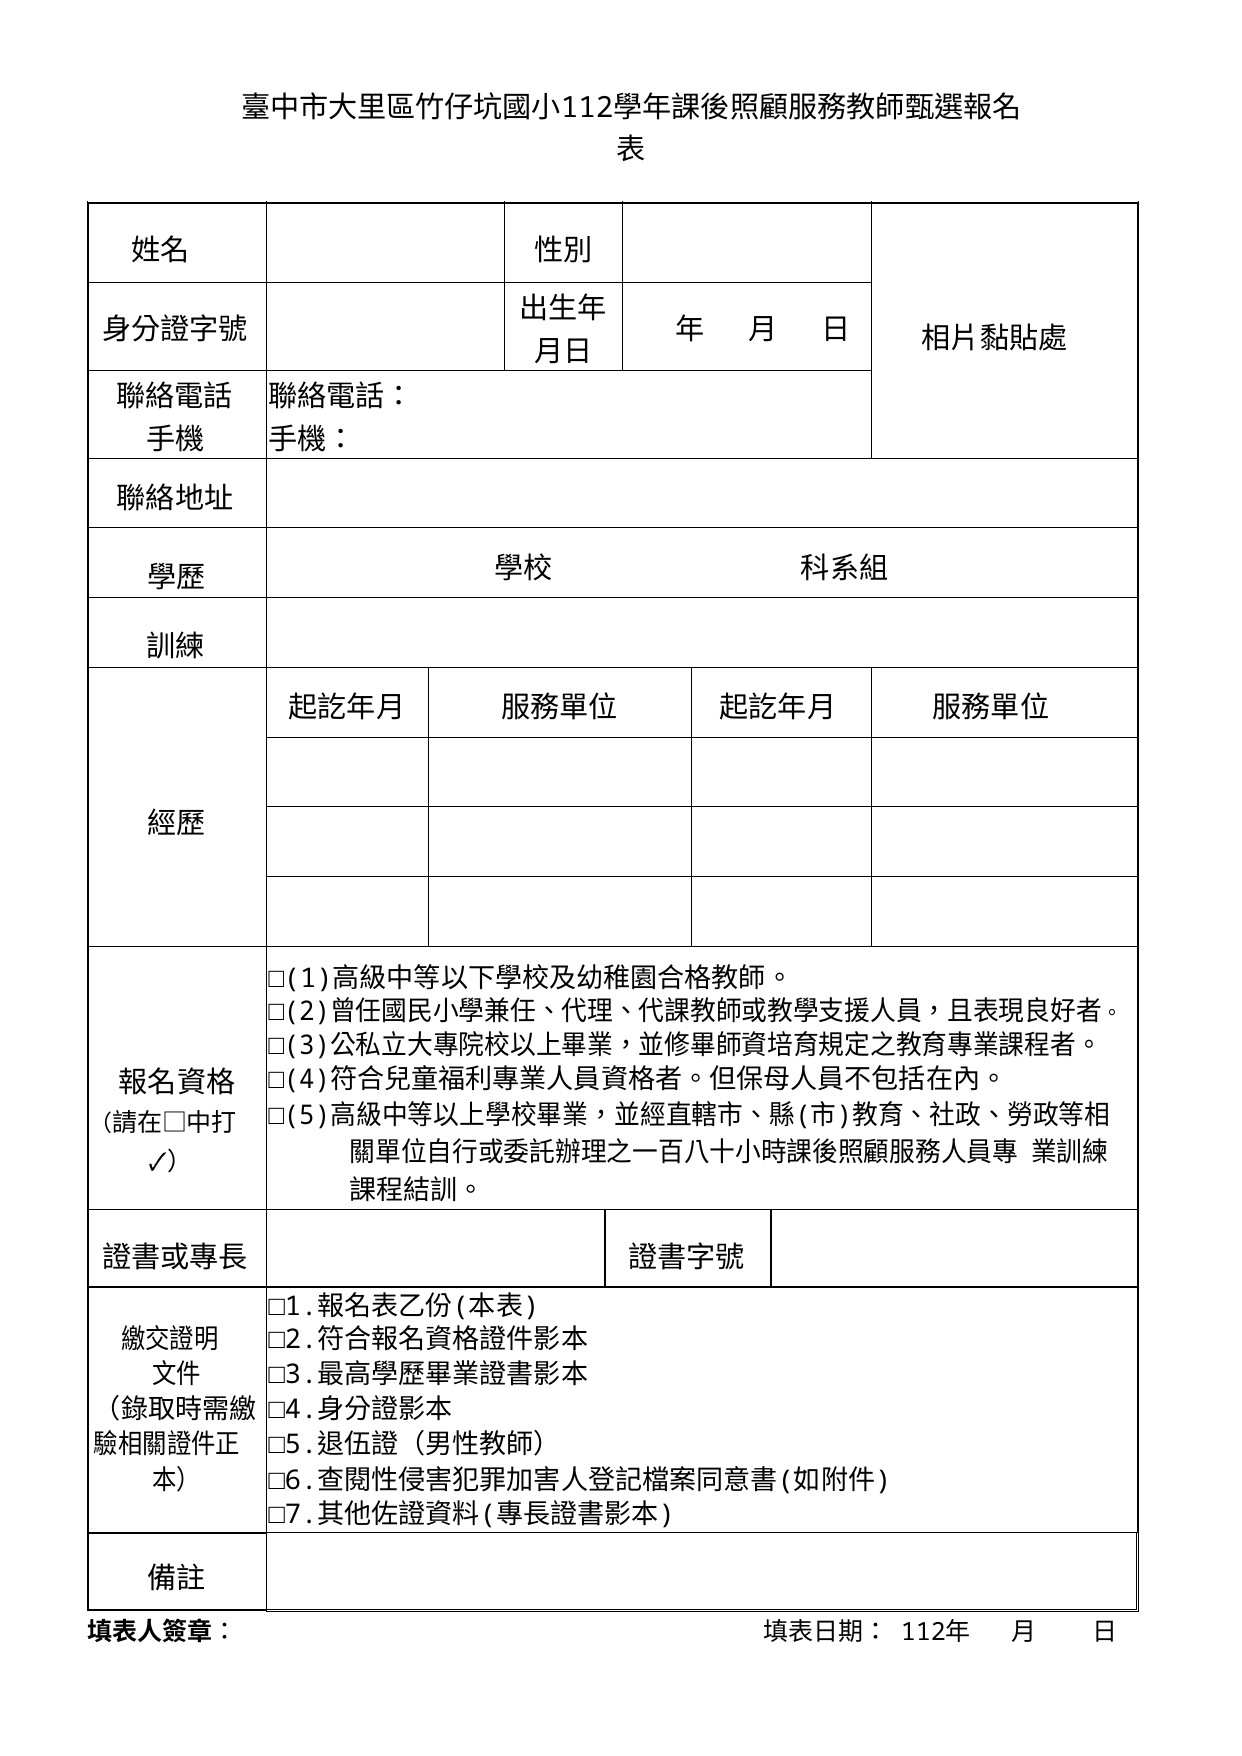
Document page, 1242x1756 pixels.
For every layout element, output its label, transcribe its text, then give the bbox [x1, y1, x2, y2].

table_cell [89, 1498, 266, 1532]
table_cell 經歷 [89, 668, 266, 946]
table_cell [692, 1288, 727, 1322]
table_cell [605, 1288, 623, 1322]
table_cell [796, 1392, 871, 1427]
table_cell [772, 1210, 1137, 1286]
table_cell [727, 1357, 771, 1392]
table_cell [429, 807, 691, 876]
table_cell [871, 1498, 1137, 1532]
table_cell □5.退伍證（男性教師） [267, 1427, 605, 1462]
table_cell [871, 1322, 1137, 1357]
table_cell （錄取時需繳 [89, 1392, 266, 1427]
table_cell [692, 1392, 727, 1427]
table_cell [504, 1392, 605, 1427]
table_cell [771, 1322, 796, 1357]
table_cell 身分證字號 [89, 283, 266, 370]
table_cell 科系組 [796, 528, 1137, 597]
table_cell 聯絡電話： 手機： [267, 371, 871, 458]
table_cell 學歷 [89, 528, 266, 597]
table_header 性別 [505, 204, 622, 282]
table_cell [796, 1427, 871, 1462]
table_cell [267, 807, 428, 876]
table_cell [605, 1427, 623, 1462]
table_cell 年 [623, 283, 727, 370]
table_cell [692, 1498, 727, 1532]
table_cell 繳交證明 [89, 1322, 266, 1357]
table_cell [692, 877, 871, 946]
table_cell 日 [796, 283, 871, 370]
table_cell [771, 1427, 796, 1462]
table_cell [429, 877, 691, 946]
table_cell [727, 1498, 771, 1532]
table_cell [267, 528, 428, 597]
table_cell □1.報名表乙份(本表) [267, 1288, 605, 1322]
table_cell 起訖年月 [692, 668, 871, 737]
table_cell [727, 1392, 771, 1427]
table_cell [89, 1288, 266, 1322]
table_cell [692, 1322, 727, 1357]
table_cell □7.其他佐證資料(專長證書影本) [267, 1498, 692, 1532]
table_cell □4.身分證影本 [267, 1392, 504, 1427]
table_header [267, 204, 504, 282]
table_cell [871, 1392, 1137, 1427]
table_cell [623, 1427, 692, 1462]
table_header 姓名 [89, 204, 266, 282]
table_cell [429, 738, 691, 806]
table_cell [692, 1357, 727, 1392]
table_cell 聯絡地址 [89, 459, 266, 527]
text 填表人簽章： 填表日期： 112年 月 日 [87, 1612, 1150, 1648]
table_cell [796, 1288, 871, 1322]
table_cell [727, 1427, 771, 1462]
table_cell [872, 807, 1137, 876]
table_cell 出生年月日 [505, 283, 622, 370]
table_cell [771, 1288, 796, 1322]
table_cell [267, 459, 1137, 527]
table_cell [871, 1357, 1137, 1392]
table_cell [727, 1288, 771, 1322]
table_cell [871, 1288, 1137, 1322]
table_cell [623, 528, 692, 597]
table_cell [692, 807, 871, 876]
table_cell □6.查閱性侵害犯罪加害人登記檔案同意書(如附件) [267, 1462, 1137, 1498]
table_header [623, 204, 871, 282]
table_cell [623, 1288, 692, 1322]
table_cell [796, 1322, 871, 1357]
table_cell 驗相關證件正 [89, 1427, 266, 1462]
table_cell [692, 1427, 727, 1462]
table_cell 服務單位 [872, 668, 1137, 737]
table_cell [605, 528, 623, 597]
table_cell 起訖年月 [267, 668, 428, 737]
subtitle 臺中市大里區竹仔坑國小112學年課後照顧服務教師甄選報名表 [227, 83, 1035, 168]
table_cell [605, 1357, 623, 1392]
table_header 相片黏貼處 [872, 204, 1137, 458]
table_cell [267, 1533, 1136, 1609]
table_cell [267, 738, 428, 806]
table_cell [623, 1357, 692, 1392]
table_cell [871, 1427, 1137, 1462]
table_cell 證書字號 [606, 1210, 770, 1286]
table_cell [267, 598, 1137, 667]
table_cell 月 [727, 283, 796, 370]
table_cell [796, 1357, 871, 1392]
table_cell 證書或專長 [89, 1210, 266, 1286]
table_cell [872, 877, 1137, 946]
table_cell □(1)高級中等以下學校及幼稚園合格教師。 □(2)曾任國民小學兼任、代理、代課教師或教學支援人員，且表現良好者。 □(3)公私立大專院校以上畢業，並修畢師資培育規定之教育專業課程者。 □(4)符合兒童福利專業人員資格者。但保母人員不包括在內。 □(5)高級中等以上學校畢業，並經直轄市、縣(市)教育、社政、勞政等相關單位自行或委託辦理之一百八十小時課後照顧服務人員專 業訓練課程結訓。 [267, 947, 1137, 1208]
table_cell [623, 1392, 692, 1427]
table_cell [771, 1498, 796, 1532]
table_cell [605, 1322, 623, 1357]
table_cell 報名資格 （請在□中打 🗸） [89, 947, 266, 1208]
table_cell [771, 528, 796, 597]
table_cell [692, 528, 727, 597]
table_cell 備註 [89, 1534, 266, 1609]
table_cell [267, 877, 428, 946]
table_cell [692, 738, 871, 806]
table_cell [727, 528, 771, 597]
table_cell [771, 1392, 796, 1427]
table_cell 本） [89, 1462, 266, 1498]
table_cell 訓練 [89, 598, 266, 667]
table_cell [267, 1210, 604, 1286]
table_cell 服務單位 [429, 668, 691, 737]
table_cell [727, 1322, 771, 1357]
table_cell [605, 1392, 623, 1427]
table_cell 文件 [89, 1357, 266, 1392]
table_cell [872, 738, 1137, 806]
table_cell 聯絡電話手機 [89, 371, 266, 458]
table_cell [623, 1322, 692, 1357]
table_cell [771, 1357, 796, 1392]
table_cell [267, 283, 504, 370]
table_cell 學校 [428, 528, 605, 597]
table_cell [796, 1498, 871, 1532]
table_cell □2.符合報名資格證件影本 [267, 1322, 605, 1357]
table_cell □3.最高學歷畢業證書影本 [267, 1357, 605, 1392]
